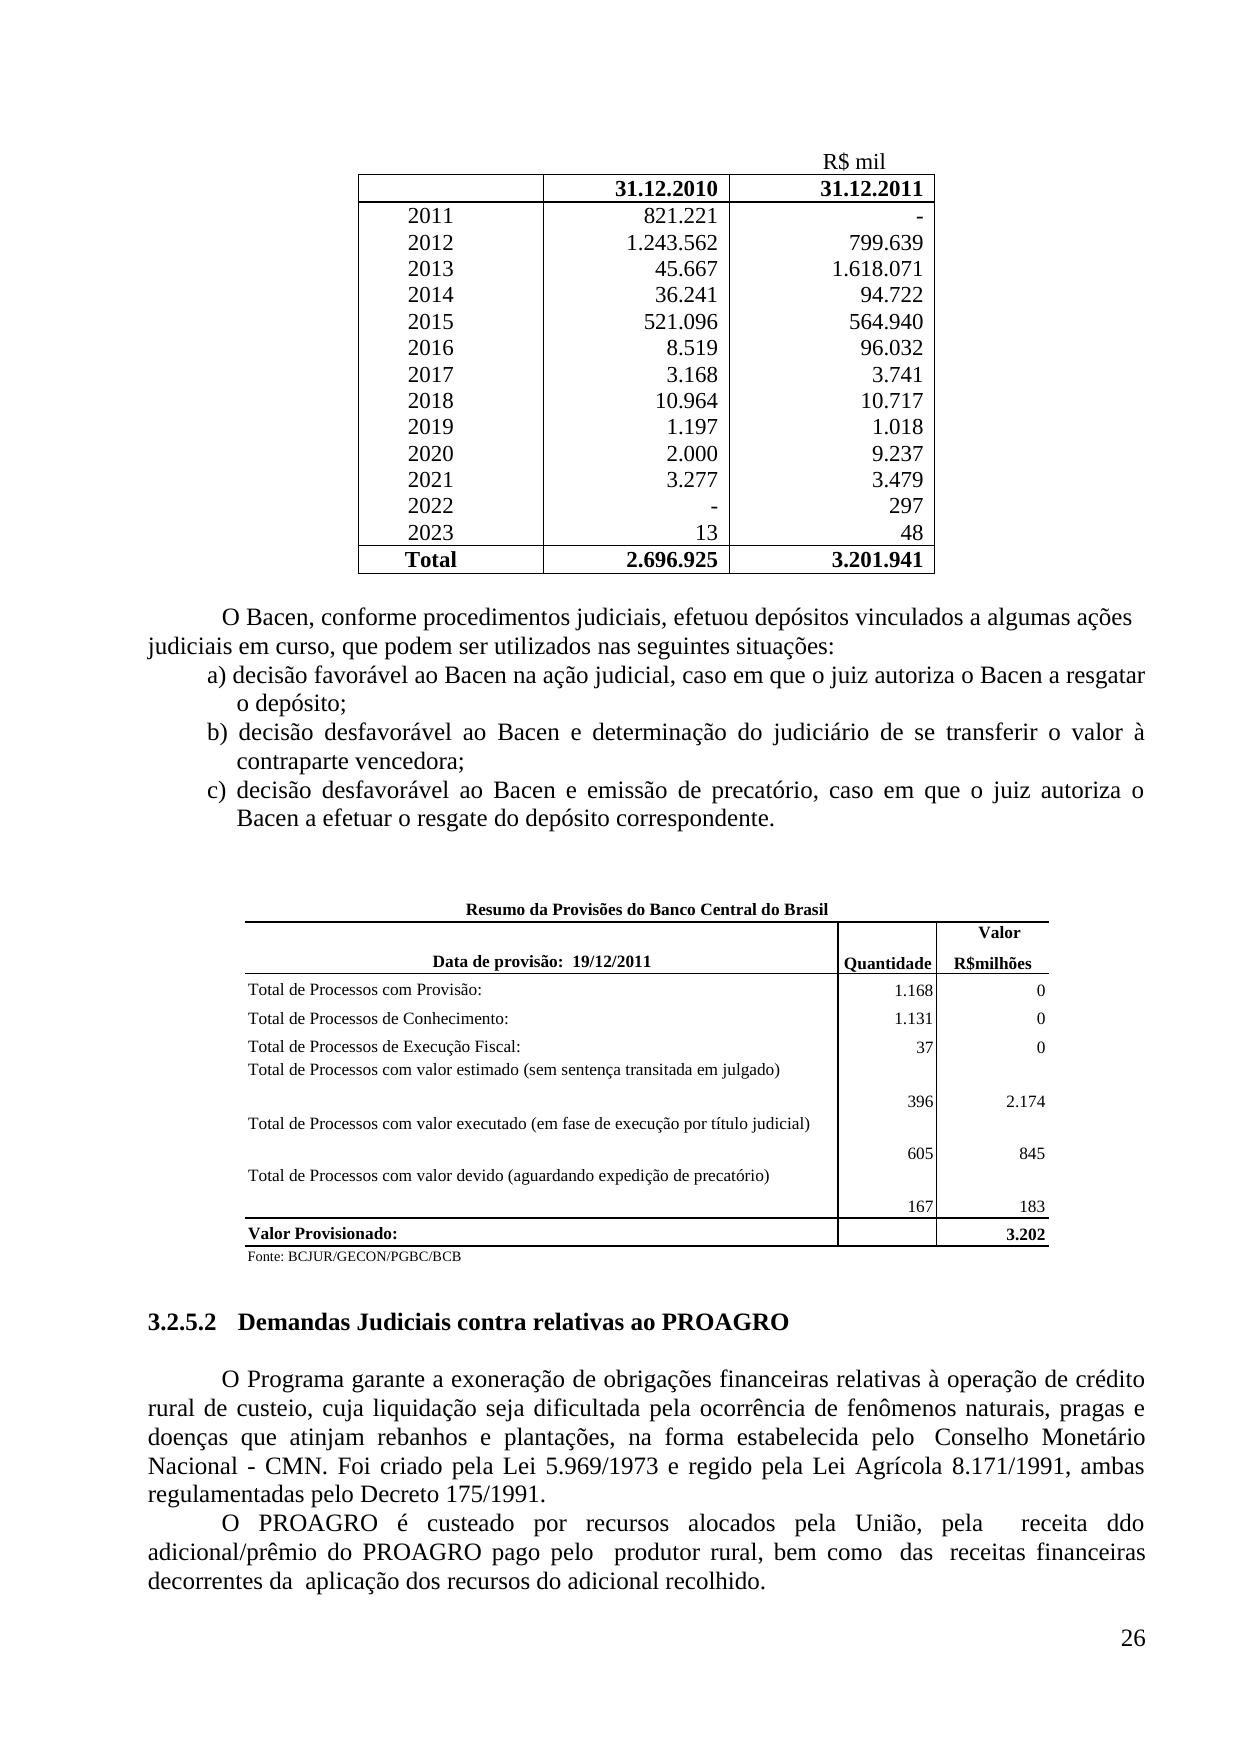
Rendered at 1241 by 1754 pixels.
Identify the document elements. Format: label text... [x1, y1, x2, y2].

table_cell 297 [730, 493, 934, 519]
table_cell Total [359, 546, 543, 572]
table_cell 2021 [359, 466, 543, 492]
table_cell 521.096 [544, 308, 729, 334]
table_cell 3.479 [730, 466, 934, 492]
table_cell 2015 [359, 308, 543, 334]
table_cell 2018 [359, 387, 543, 413]
text O Bacen, conforme procedimentos judiciais, efetuou depósitos vinculados a algumas ações judiciais em curso, que podem ser utilizados nas seguintes situações: [148, 602, 1146, 660]
table_cell 9.237 [730, 440, 934, 466]
table_cell 2019 [359, 413, 543, 440]
table_cell 45.667 [544, 255, 729, 282]
table_cell 1.197 [544, 413, 729, 440]
table_cell 48 [730, 519, 934, 545]
table_cell 13 [544, 519, 729, 545]
table_cell 564.940 [730, 308, 934, 334]
table_cell 821.221 [544, 203, 729, 229]
table_cell 10.717 [730, 387, 934, 413]
table_cell 3.741 [730, 361, 934, 387]
table_cell - [544, 493, 729, 519]
table_cell 2016 [359, 334, 543, 361]
table_cell 2020 [359, 440, 543, 466]
table_cell 36.241 [544, 282, 729, 308]
table_cell 3.168 [544, 361, 729, 387]
table_header 31.12.2011 [730, 175, 934, 201]
text O Programa garante a exoneração de obrigações financeiras relativas à operação de crédito rural de custeio, cuja liquidação seja dificultada pela ocorrência de fenômenos naturais, pragas e doenças que atinjam rebanhos e plantações, na forma estabelecida pelo Conselho Monetário Nacional - CMN. Foi criado pela Lei 5.969/1973 e regido pela Lei Agrícola 8.171/1991, ambas regulamentadas pelo Decreto 175/1991. [148, 1364, 1146, 1508]
table_cell 799.639 [730, 229, 934, 255]
table_cell 2023 [359, 519, 543, 545]
table_cell 94.722 [730, 282, 934, 308]
table_cell 1.018 [730, 413, 934, 440]
table_cell 2.000 [544, 440, 729, 466]
text c) decisão desfavorável ao Bacen e emissão de precatório, caso em que o juiz autoriza o Bacen a efetuar o resgate do depósito correspondente. [207, 775, 1146, 832]
table_cell 2.696.925 [544, 546, 729, 572]
table_cell 2013 [359, 255, 543, 282]
table_cell 2017 [359, 361, 543, 387]
table_cell 1.618.071 [730, 255, 934, 282]
text a) decisão favorável ao Bacen na ação judicial, caso em que o juiz autoriza o Bacen a resgatar o depósito; [207, 660, 1146, 717]
table_cell - [730, 203, 934, 229]
table_cell 3.277 [544, 466, 729, 492]
table_cell 2022 [359, 493, 543, 519]
table_cell 2012 [359, 229, 543, 255]
table_cell 2014 [359, 282, 543, 308]
text b) decisão desfavorável ao Bacen e determinação do judiciário de se transferir o valor à contraparte vencedora; [207, 717, 1146, 775]
table_header [359, 175, 543, 201]
text R$ mil [823, 148, 1146, 174]
table_cell 2011 [359, 203, 543, 229]
table_cell 1.243.562 [544, 229, 729, 255]
subtitle Demandas Judiciais contra relativas ao PROAGRO [148, 1307, 1146, 1336]
table_cell 10.964 [544, 387, 729, 413]
table_cell 8.519 [544, 334, 729, 361]
text O PROAGRO é custeado por recursos alocados pela União, pela receita ddo adicional/prêmio do PROAGRO pago pelo produtor rural, bem como das receitas financeiras decorrentes da aplicação dos recursos do adicional recolhido. [148, 1508, 1146, 1594]
table_cell 96.032 [730, 334, 934, 361]
table_header 31.12.2010 [544, 175, 729, 201]
table_cell 3.201.941 [730, 546, 934, 572]
